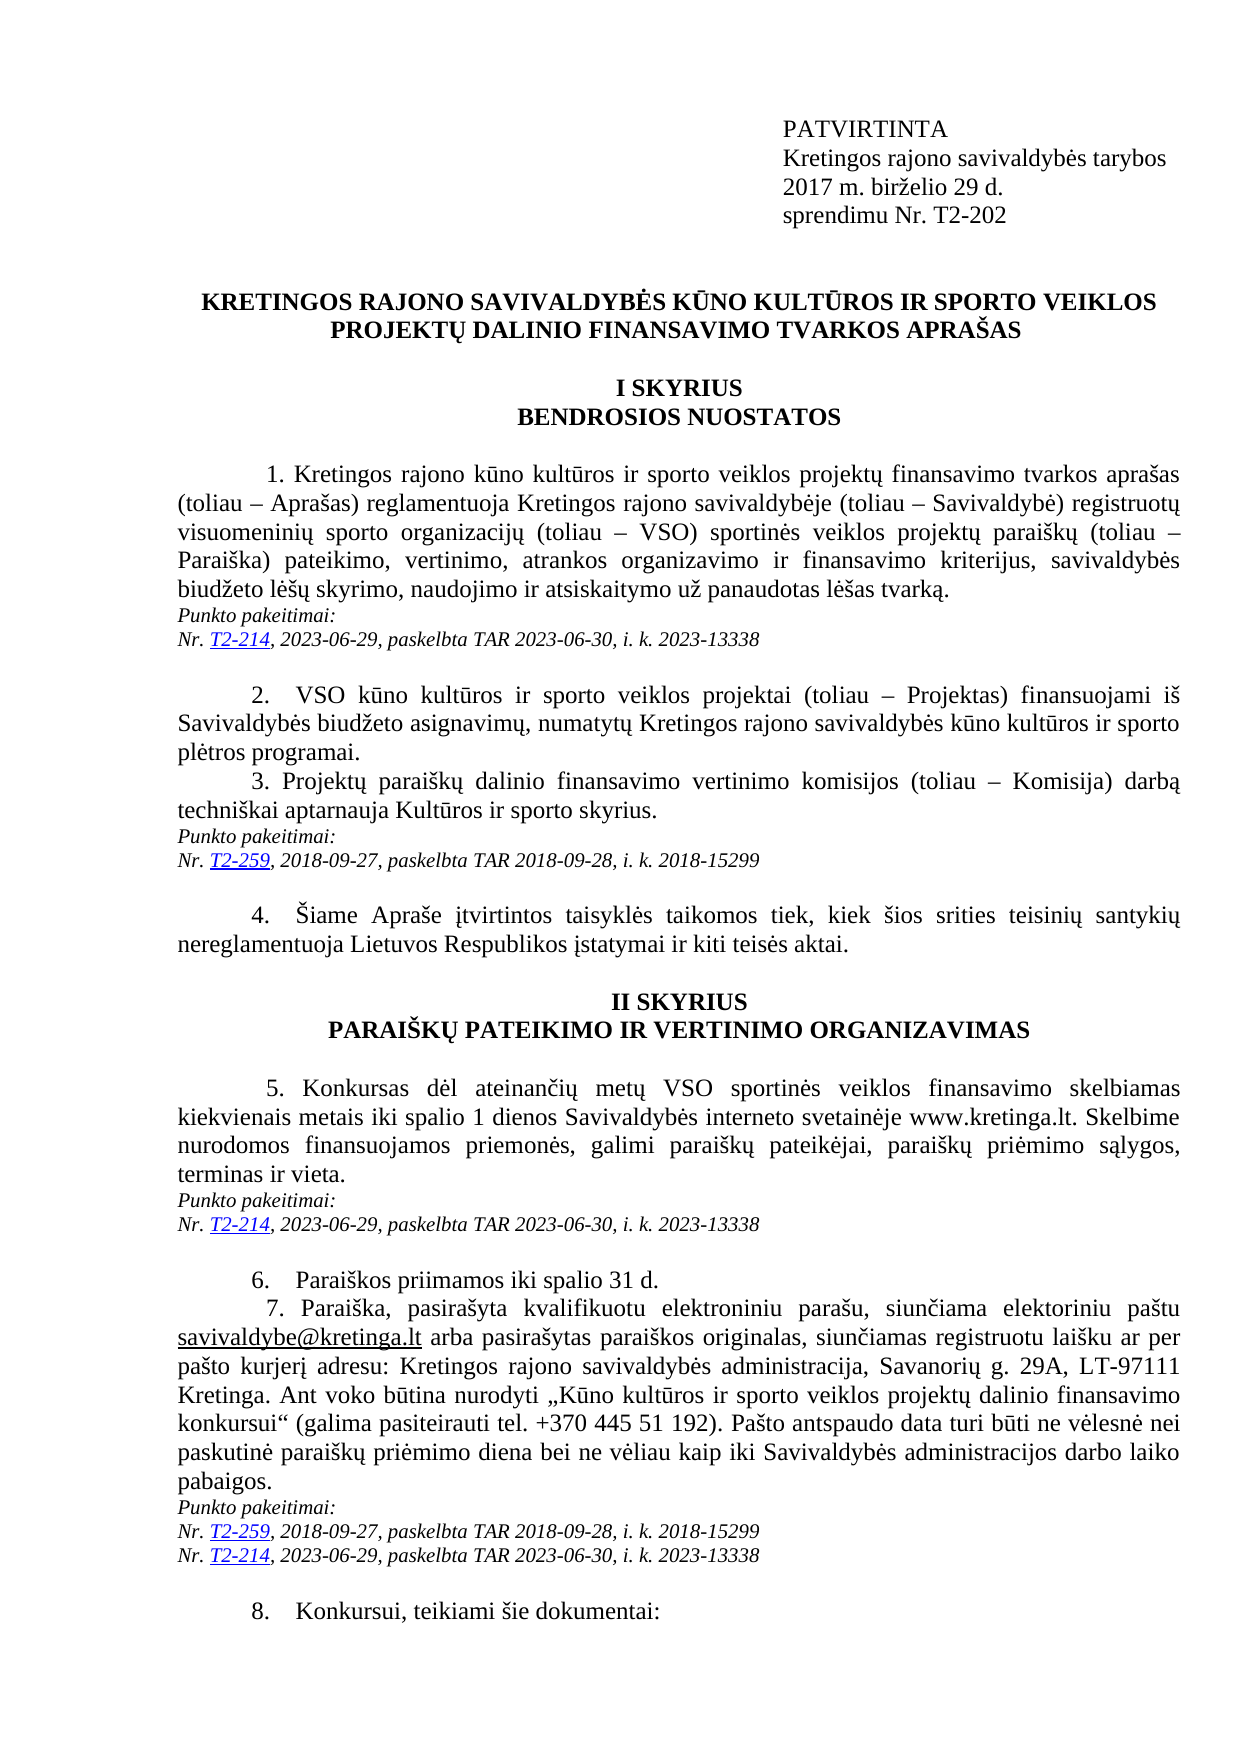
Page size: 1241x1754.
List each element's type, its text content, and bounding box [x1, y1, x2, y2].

text KRETINGOS RAJONO SAVIVALDYBĖS KŪNO KULTŪROS IR SPORTO VEIKLOS PROJEKTŲ DALINIO FINANSAVIMO TVARKOS APRAŠAS [177, 287, 1181, 344]
text BENDROSIOS NUOSTATOS [177, 402, 1181, 430]
text 6. Paraiškos priimamos iki spalio 31 d. [177, 1265, 1181, 1293]
text 1. Kretingos rajono kūno kultūros ir sporto veiklos projektų finansavimo tvarkos aprašas (toliau – Aprašas) reglamentuoja Kretingos rajono savivaldybėje (toliau – Savivaldybė) registruotų visuomeninių sporto organizacijų (toliau – VSO) sportinės veiklos projektų paraiškų (toliau – Paraiška) pateikimo, vertinimo, atrankos organizavimo ir finansavimo kriterijus, savivaldybės biudžeto lėšų skyrimo, naudojimo ir atsiskaitymo už panaudotas lėšas tvarką. [177, 459, 1181, 603]
text PARAIŠKŲ PATEIKIMO IR VERTINIMO ORGANIZAVIMAS [177, 1015, 1181, 1044]
text 3. Projektų paraiškų dalinio finansavimo vertinimo komisijos (toliau – Komisija) darbą techniškai aptarnauja Kultūros ir sporto skyrius. [177, 766, 1181, 823]
text Nr. T2-214, 2023-06-29, paskelbta TAR 2023-06-30, i. k. 2023-13338 [177, 1543, 1181, 1567]
text Punkto pakeitimai: [177, 1495, 1181, 1519]
text Kretingos rajono savivaldybės tarybos [783, 143, 1181, 172]
subtitle I SKYRIUS [177, 373, 1181, 402]
text 8. Konkursui, teikiami šie dokumentai: [177, 1596, 1181, 1624]
text sprendimu Nr. T2-202 [783, 200, 1181, 229]
text 2. VSO kūno kultūros ir sporto veiklos projektai (toliau – Projektas) finansuojami iš Savivaldybės biudžeto asignavimų, numatytų Kretingos rajono savivaldybės kūno kultūros ir sporto plėtros programai. [177, 680, 1181, 766]
text Nr. T2-214, 2023-06-29, paskelbta TAR 2023-06-30, i. k. 2023-13338 [177, 1212, 1181, 1236]
text Nr. T2-214, 2023-06-29, paskelbta TAR 2023-06-30, i. k. 2023-13338 [177, 627, 1181, 651]
text II SKYRIUS [177, 987, 1181, 1015]
text Nr. T2-259, 2018-09-27, paskelbta TAR 2018-09-28, i. k. 2018-15299 [177, 848, 1181, 872]
text PATVIRTINTA [783, 114, 1181, 143]
text 7. Paraiška, pasirašyta kvalifikuotu elektroniniu parašu, siunčiama elektoriniu paštu savivaldybe@kretinga.lt arba pasirašytas paraiškos originalas, siunčiamas registruotu laišku ar per pašto kurjerį adresu: Kretingos rajono savivaldybės administracija, Savanorių g. 29A, LT-97111 Kretinga. Ant voko būtina nurodyti „Kūno kultūros ir sporto veiklos projektų dalinio finansavimo konkursui“ (galima pasiteirauti tel. +370 445 51 192). Pašto antspaudo data turi būti ne vėlesnė nei paskutinė paraiškų priėmimo diena bei ne vėliau kaip iki Savivaldybės administracijos darbo laiko pabaigos. [177, 1293, 1181, 1495]
text Nr. T2-259, 2018-09-27, paskelbta TAR 2018-09-28, i. k. 2018-15299 [177, 1519, 1181, 1543]
text Punkto pakeitimai: [177, 603, 1181, 627]
text Punkto pakeitimai: [177, 823, 1181, 848]
text Punkto pakeitimai: [177, 1188, 1181, 1212]
text 2017 m. birželio 29 d. [783, 172, 1181, 200]
text 5. Konkursas dėl ateinančių metų VSO sportinės veiklos finansavimo skelbiamas kiekvienais metais iki spalio 1 dienos Savivaldybės interneto svetainėje www.kretinga.lt. Skelbime nurodomos finansuojamos priemonės, galimi paraiškų pateikėjai, paraiškų priėmimo sąlygos, terminas ir vieta. [177, 1073, 1181, 1188]
text 4. Šiame Apraše įtvirtintos taisyklės taikomos tiek, kiek šios srities teisinių santykių nereglamentuoja Lietuvos Respublikos įstatymai ir kiti teisės aktai. [177, 900, 1181, 958]
